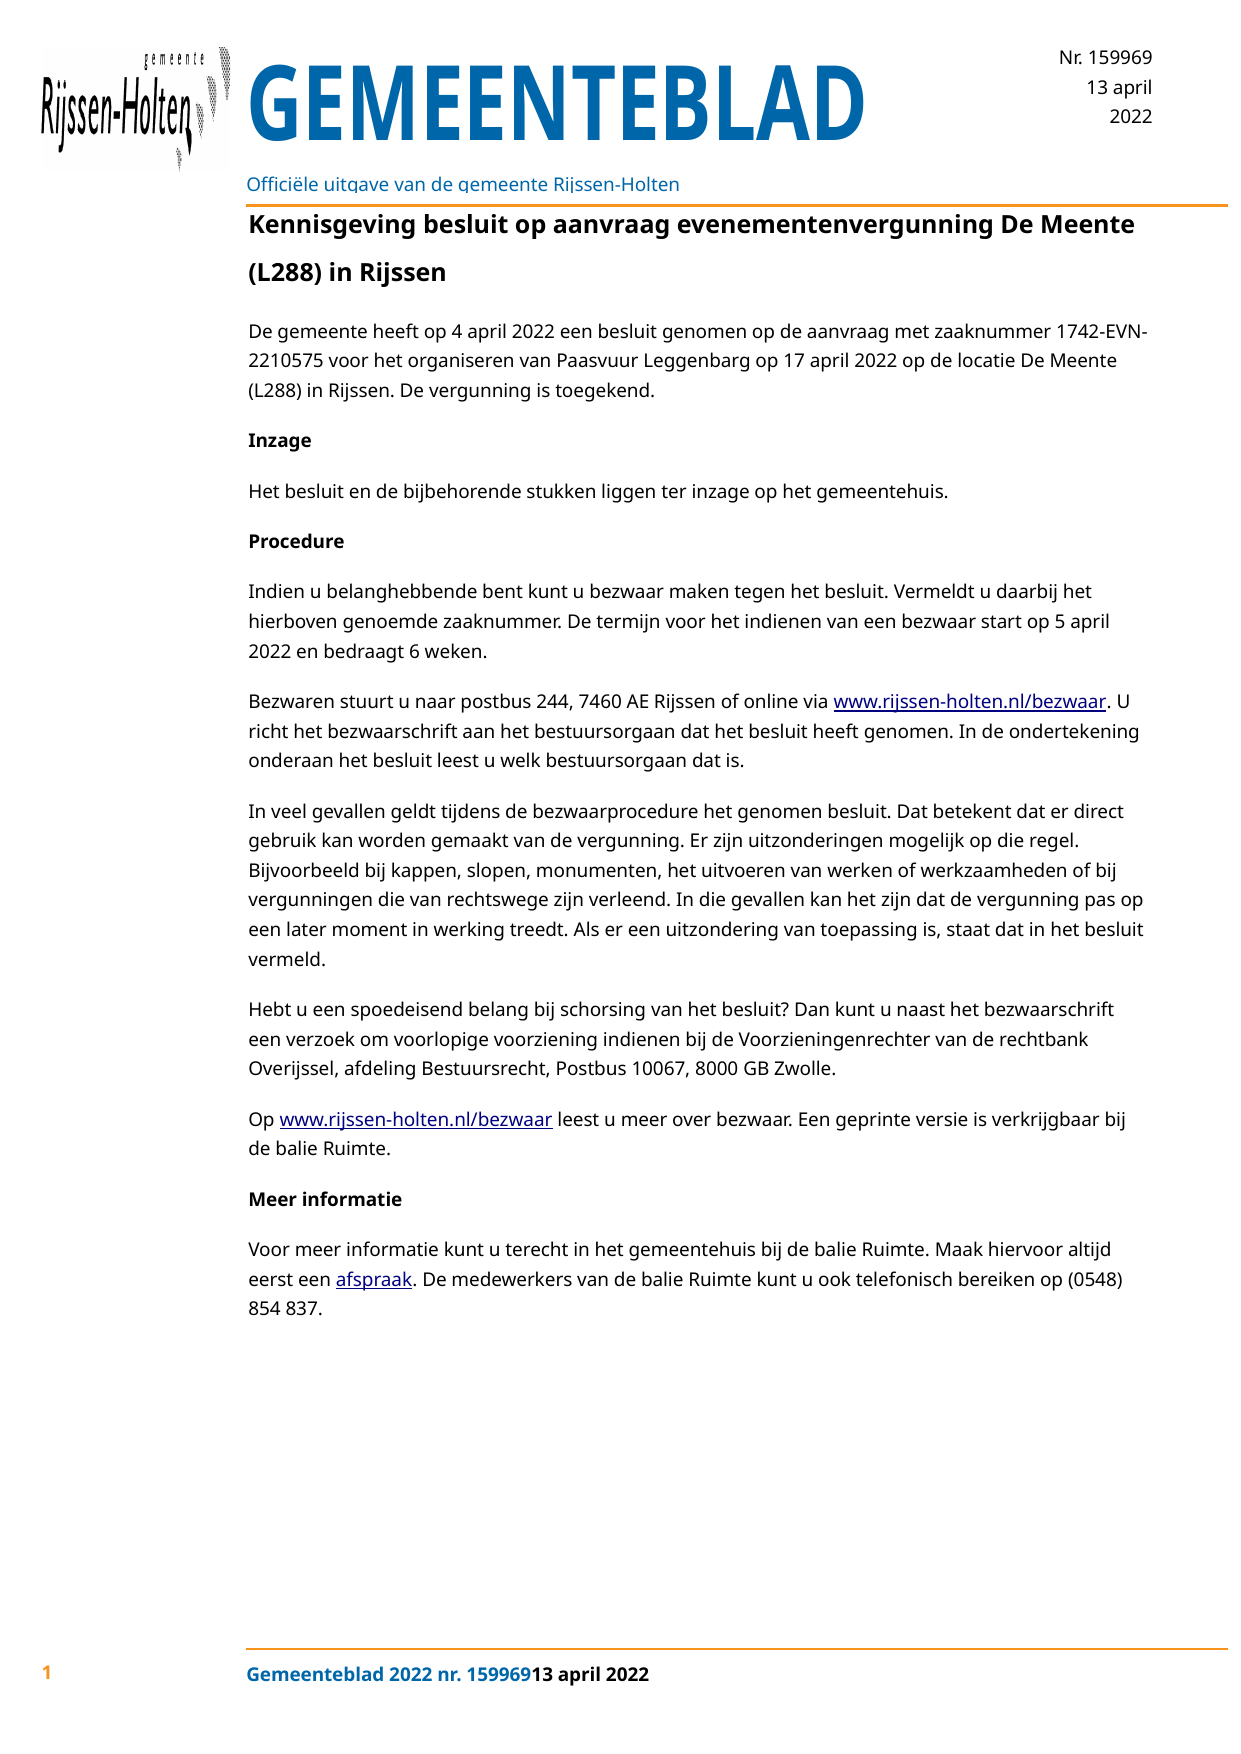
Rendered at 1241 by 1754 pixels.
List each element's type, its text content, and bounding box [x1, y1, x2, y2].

text Op www.rijssen-holten.nl/bezwaar leest u meer over bezwaar. Een geprinte versie is verkrijgbaar bij de balie Ruimte. [248, 1106, 1152, 1161]
text In veel gevallen geldt tijdens de bezwaarprocedure het genomen besluit. Dat betekent dat er direct gebruik kan worden gemaakt van de vergunning. Er zijn uitzonderingen mogelijk op die regel. Bijvoorbeeld bij kappen, slopen, monumenten, het uitvoeren van werken of werkzaamheden of bij vergunningen die van rechtswege zijn verleend. In die gevallen kan het zijn dat de vergunning pas op een later moment in werking treedt. Als er een uitzondering van toepassing is, staat dat in het besluit vermeld. [248, 798, 1152, 972]
text Het besluit en de bijbehorende stukken liggen ter inzage op het gemeentehuis. [248, 478, 1152, 504]
text Kennisgeving besluit op aanvraag evenementenvergunning De Meente (L288) in Rijssen [248, 207, 1152, 288]
text Bezwaren stuurt u naar postbus 244, 7460 AE Rijssen of online via www.rijssen-holten.nl/bezwaar. U richt het bezwaarschrift aan het bestuursorgaan dat het besluit heeft genomen. In de ondertekening onderaan het besluit leest u welk bestuursorgaan dat is. [248, 688, 1152, 773]
text Hebt u een spoedeisend belang bij schorsing van het besluit? Dan kunt u naast het bezwaarschrift een verzoek om voorlopige voorziening indienen bij de Voorzieningenrechter van de rechtbank Overijssel, afdeling Bestuursrecht, Postbus 10067, 8000 GB Zwolle. [248, 996, 1152, 1081]
text Voor meer informatie kunt u terecht in het gemeentehuis bij de balie Ruimte. Maak hiervoor altijd eerst een afspraak. De medewerkers van de balie Ruimte kunt u ook telefonisch bereiken op (0548) 854 837. [248, 1236, 1152, 1321]
text De gemeente heeft op 4 april 2022 een besluit genomen op de aanvraag met zaaknummer 1742-EVN-2210575 voor het organiseren van Paasvuur Leggenbarg op 17 april 2022 op de locatie De Meente (L288) in Rijssen. De vergunning is toegekend. [248, 318, 1152, 403]
text Procedure [248, 528, 1152, 554]
text Meer informatie [248, 1186, 1152, 1212]
picture [41, 47, 231, 172]
text Indien u belanghebbende bent kunt u bezwaar maken tegen het besluit. Vermeldt u daarbij het hierboven genoemde zaaknummer. De termijn voor het indienen van een bezwaar start op 5 april 2022 en bedraagt 6 weken. [248, 579, 1152, 664]
text Inzage [248, 427, 1152, 453]
